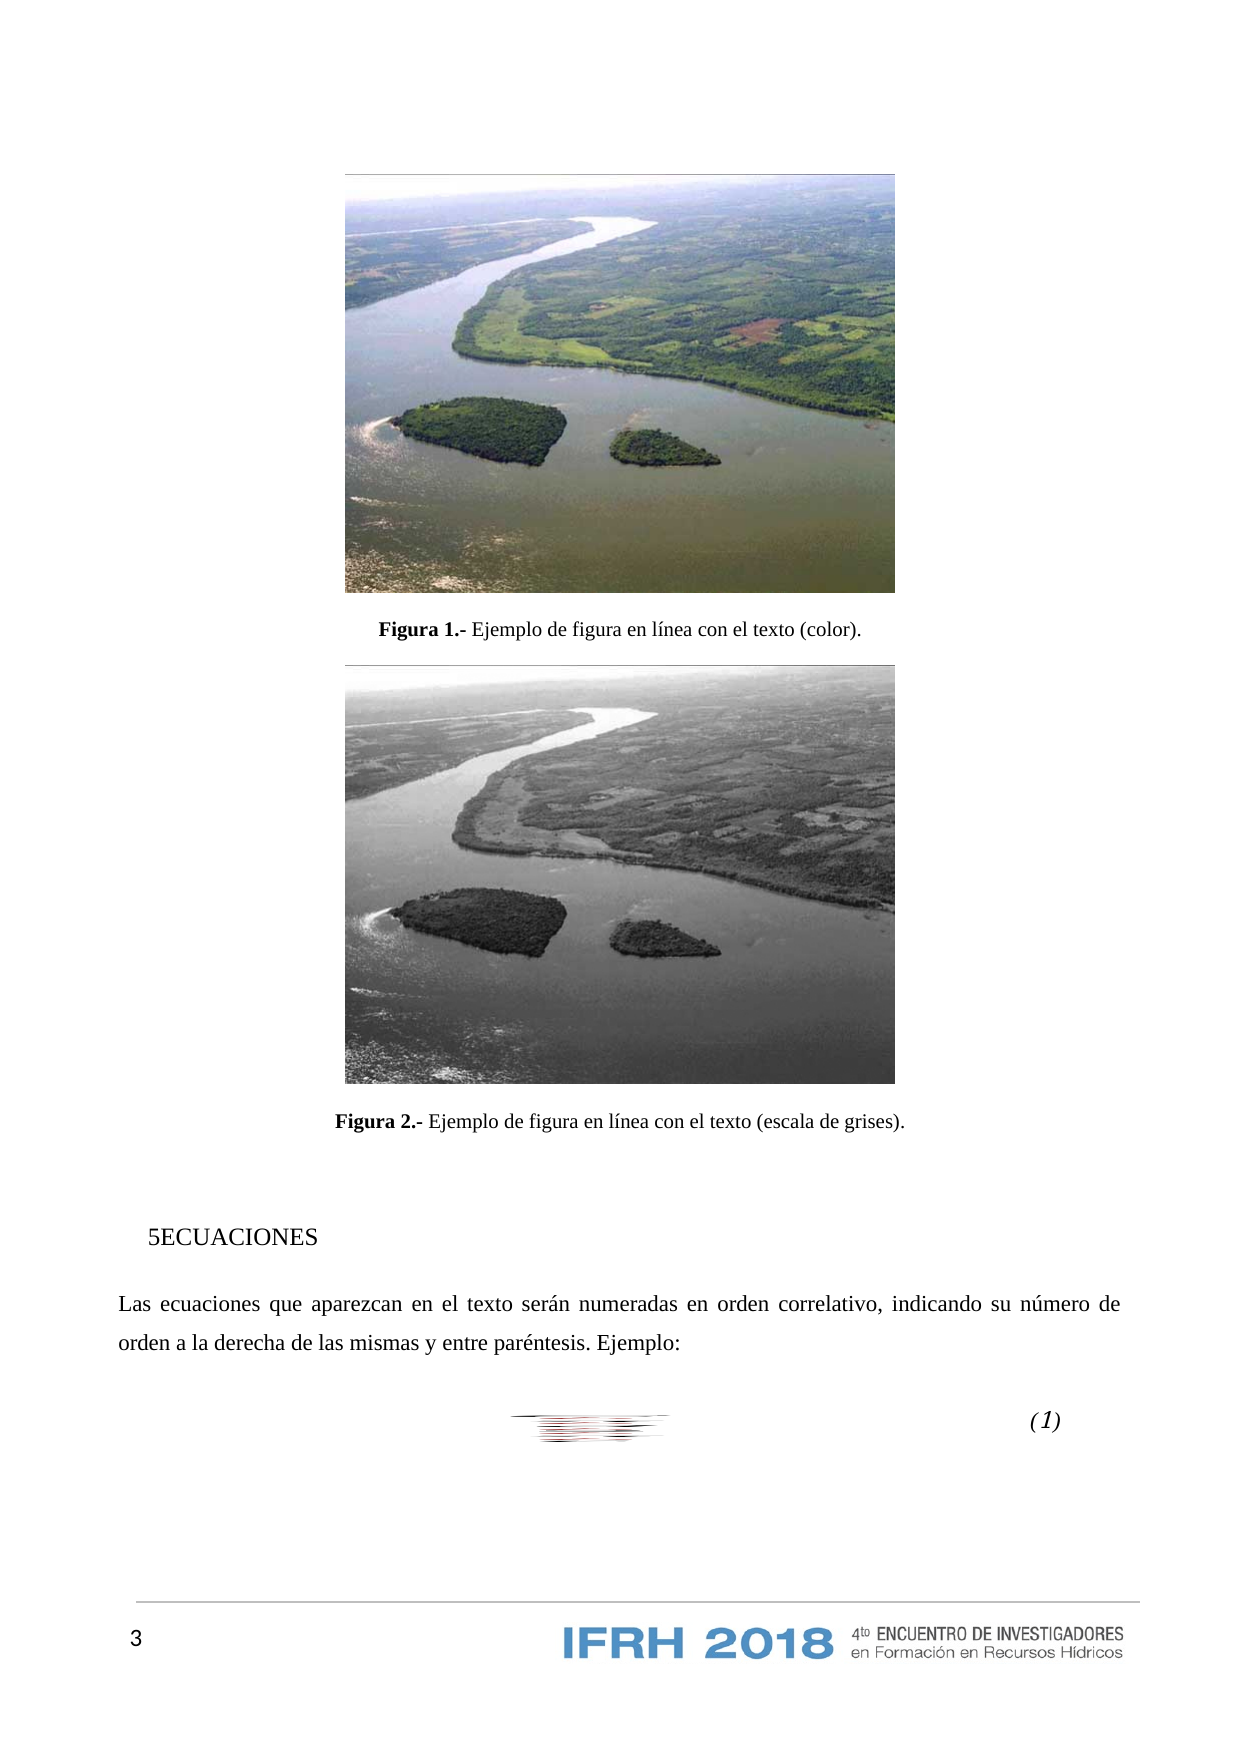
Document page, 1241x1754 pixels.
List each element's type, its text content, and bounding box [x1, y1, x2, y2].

subtitle ECUACIONES [118, 1222, 1122, 1250]
text Las ecuaciones que aparezcan en el texto serán numeradas en orden correlativo, indicando su número de orden a la derecha de las mismas y entre paréntesis. Ejemplo: [118, 1290, 1122, 1356]
text (1) [118, 1406, 1122, 1443]
text Figura 2.- Ejemplo de figura en línea con el texto (escala de grises). [118, 1109, 1122, 1133]
text Figura 1.- Ejemplo de figura en línea con el texto (color). [118, 617, 1122, 641]
